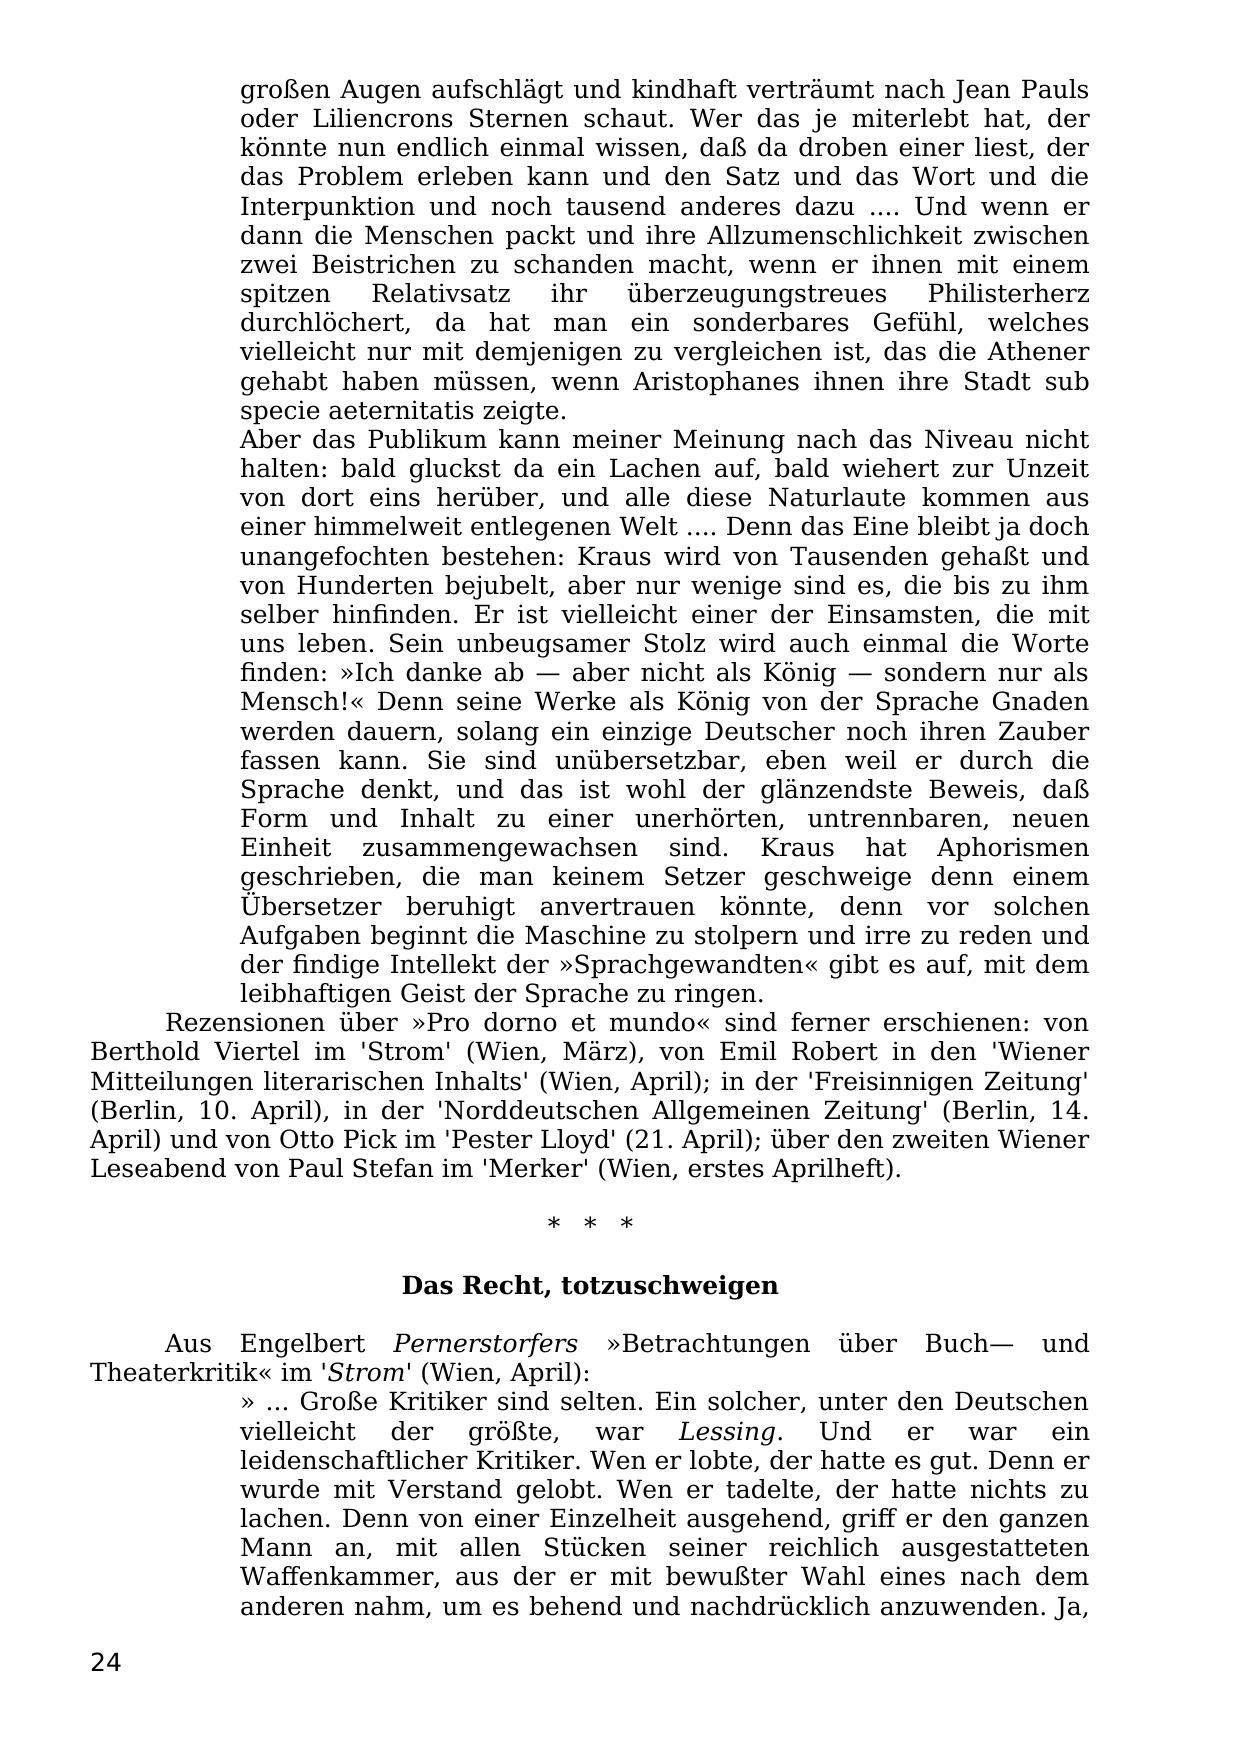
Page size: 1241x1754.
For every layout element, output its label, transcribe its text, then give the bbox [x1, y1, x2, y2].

text » ... Große Kritiker sind selten. Ein solcher, unter den Deutschen vielleicht der größte, war Lessing. Und er war ein leidenschaftlicher Kritiker. Wen er lobte, der hatte es gut. Denn er wurde mit Verstand gelobt. Wen er tadelte, der hatte nichts zu lachen. Denn von einer Einzelheit ausgehend, griff er den ganzen Mann an, mit allen Stücken seiner reichlich ausgestatteten Waffenkammer, aus der er mit bewußter Wahl eines nach dem anderen nahm, um es behend und nachdrücklich anzuwenden. Ja, [240, 1387, 1091, 1621]
text Rezensionen über »Pro dorno et mundo« sind ferner erschienen: von Berthold Viertel im 'Strom' (Wien, März), von Emil Robert in den 'Wiener Mitteilungen literarischen Inhalts' (Wien, April); in der 'Freisinnigen Zeitung' (Berlin, 10. April), in der 'Norddeutschen Allgemeinen Zeitung' (Berlin, 14. April) und von Otto Pick im 'Pester Lloyd' (21. April); über den zweiten Wiener Leseabend von Paul Stefan im 'Merker' (Wien, erstes Aprilheft). [90, 1008, 1091, 1183]
text Aus Engelbert Pernerstorfers »Betrachtungen über Buch— und Theaterkritik« im 'Strom' (Wien, April): [90, 1329, 1091, 1387]
text Das Recht, totzuschweigen [90, 1242, 1091, 1300]
text Aber das Publikum kann meiner Meinung nach das Niveau nicht halten: bald gluckst da ein Lachen auf, bald wiehert zur Unzeit von dort eins herüber, und alle diese Naturlaute kommen aus einer himmelweit entlegenen Welt .... Denn das Eine bleibt ja doch unangefochten bestehen: Kraus wird von Tausenden gehaßt und von Hunderten bejubelt, aber nur wenige sind es, die bis zu ihm selber hinfinden. Er ist vielleicht einer der Einsamsten, die mit uns leben. Sein unbeugsamer Stolz wird auch einmal die Worte finden: »Ich danke ab — aber nicht als König — sondern nur als Mensch!« Denn seine Werke als König von der Sprache Gnaden werden dauern, solang ein einzige Deutscher noch ihren Zauber fassen kann. Sie sind unübersetzbar, eben weil er durch die Sprache denkt, und das ist wohl der glänzendste Beweis, daß Form und Inhalt zu einer unerhörten, untrennbaren, neuen Einheit zusammengewachsen sind. Kraus hat Aphorismen geschrieben, die man keinem Setzer geschweige denn einem Übersetzer beruhigt anvertrauen könnte, denn vor solchen Aufgaben beginnt die Maschine zu stolpern und irre zu reden und der findige Intellekt der »Sprachgewandten« gibt es auf, mit dem leibhaftigen Geist der Sprache zu ringen. [240, 425, 1091, 1008]
text großen Augen aufschlägt und kindhaft verträumt nach Jean Pauls oder Liliencrons Sternen schaut. Wer das je miterlebt hat, der könnte nun endlich einmal wissen, daß da droben einer liest, der das Problem erleben kann und den Satz und das Wort und die Interpunktion und noch tausend anderes dazu .... Und wenn er dann die Menschen packt und ihre Allzumenschlichkeit zwischen zwei Beistrichen zu schanden macht, wenn er ihnen mit einem spitzen Relativsatz ihr überzeugungstreues Philisterherz durchlöchert, da hat man ein sonderbares Gefühl, welches vielleicht nur mit demjenigen zu vergleichen ist, das die Athener gehabt haben müssen, wenn Aristophanes ihnen ihre Stadt sub specie aeternitatis zeigte. [240, 75, 1091, 425]
text * * * [90, 1212, 1091, 1242]
